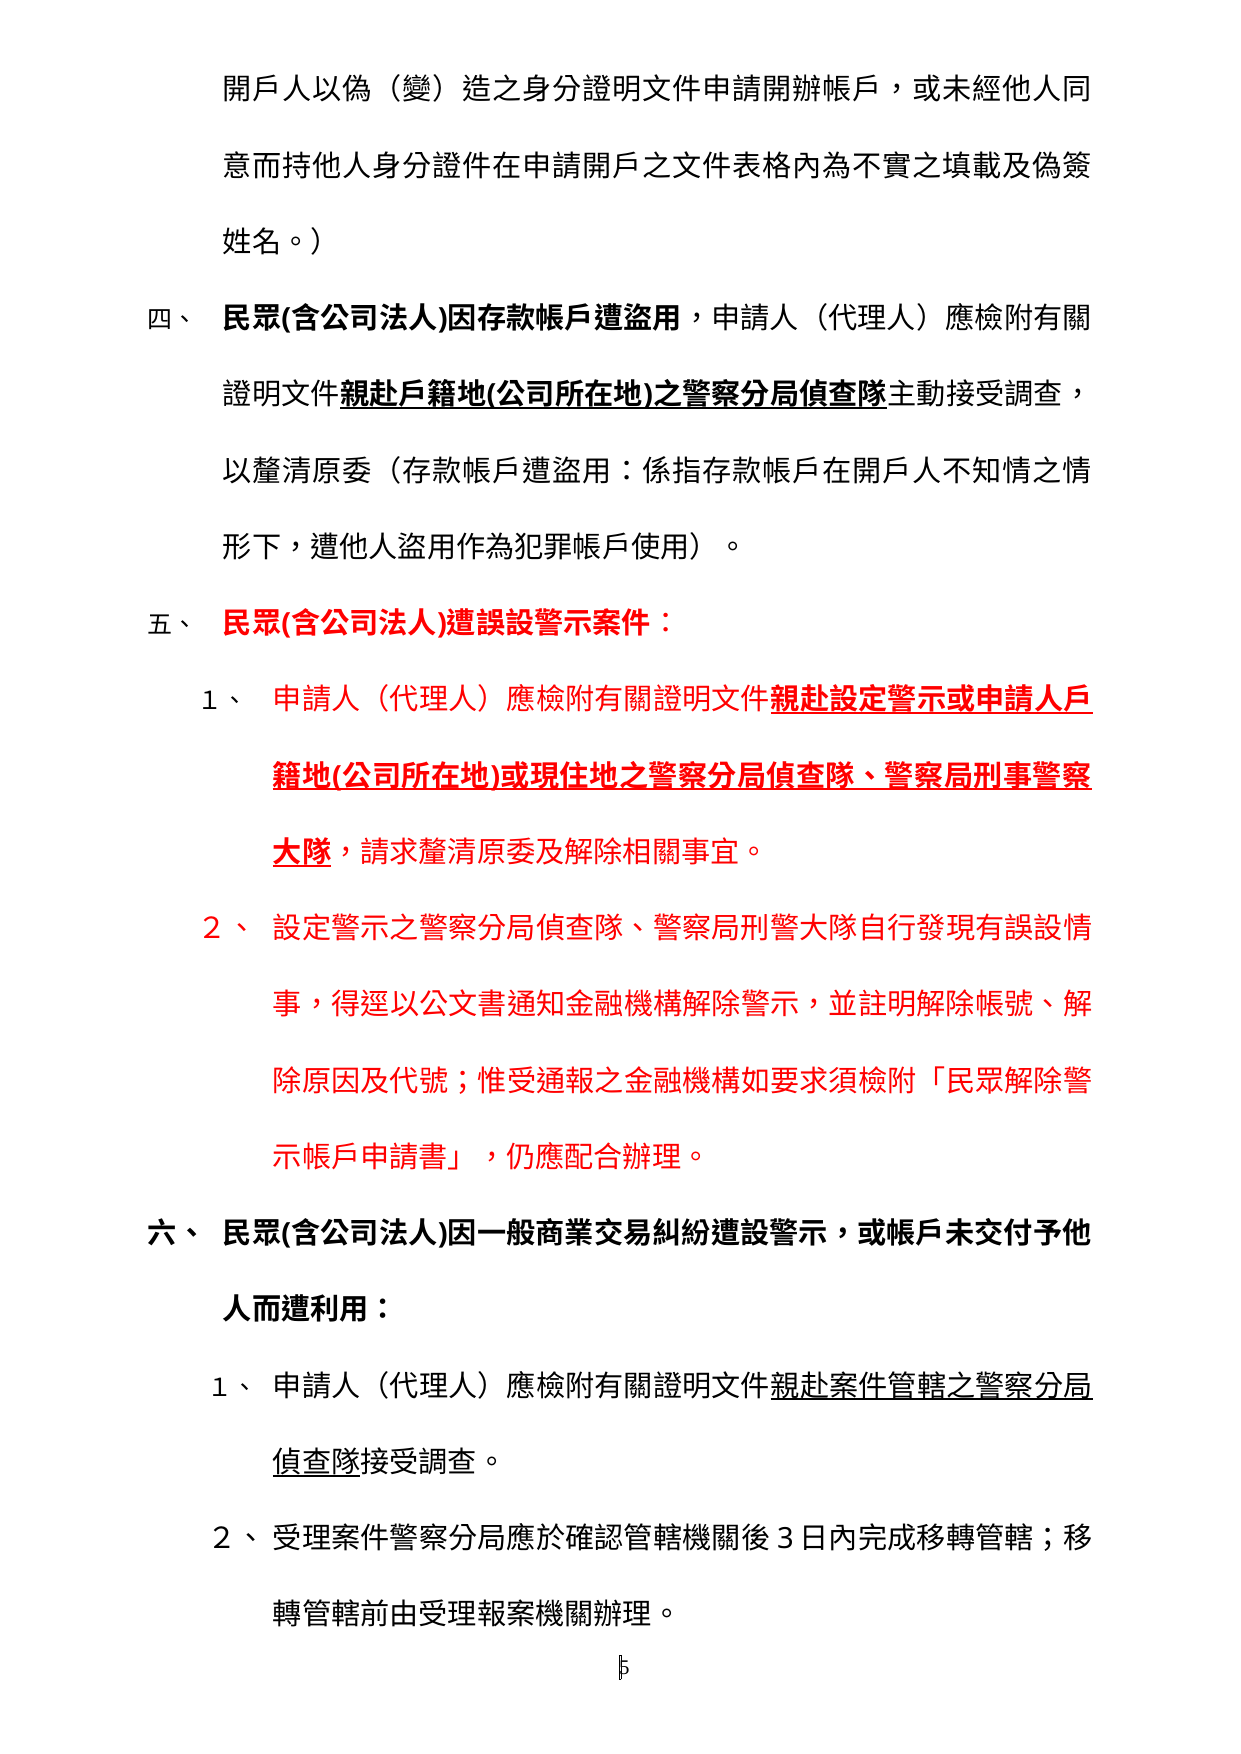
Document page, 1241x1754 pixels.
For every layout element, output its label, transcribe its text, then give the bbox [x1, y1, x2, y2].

list 設定警示之警察分局偵查隊、警察局刑警大隊自行發現有誤設情事，得逕以公文書通知金融機構解除警示，並註明解除帳號、解除原因及代號；惟受通報之金融機構如要求須檢附「民眾解除警示帳戶申請書」，仍應配合辦理。 [198, 888, 1092, 1193]
list 申請人（代理人）應檢附有關證明文件親赴案件管轄之警察分局偵查隊接受調查。 [207, 1345, 1092, 1498]
list 民眾(含公司法人)因存款帳戶遭盜用，申請人（代理人）應檢附有關證明文件親赴戶籍地(公司所在地)之警察分局偵查隊主動接受調查，以釐清原委（存款帳戶遭盜用：係指存款帳戶在開戶人不知情之情形下，遭他人盜用作為犯罪帳戶使用）。 [148, 278, 1092, 583]
list 申請人（代理人）應檢附有關證明文件親赴設定警示或申請人戶籍地(公司所在地)或現住地之警察分局偵查隊、警察局刑事警察大隊，請求釐清原委及解除相關事宜。 [198, 659, 1092, 888]
list 受理案件警察分局應於確認管轄機關後3日內完成移轉管轄；移轉管轄前由受理報案機關辦理。 [207, 1498, 1092, 1650]
list 開戶人以偽（變）造之身分證明文件申請開辦帳戶，或未經他人同意而持他人身分證件在申請開戶之文件表格內為不實之填載及偽簽姓名。） [148, 49, 1092, 278]
list 民眾(含公司法人)遭誤設警示案件： [148, 583, 1092, 659]
list 民眾(含公司法人)因一般商業交易糾紛遭設警示，或帳戶未交付予他人而遭利用： [148, 1193, 1092, 1345]
